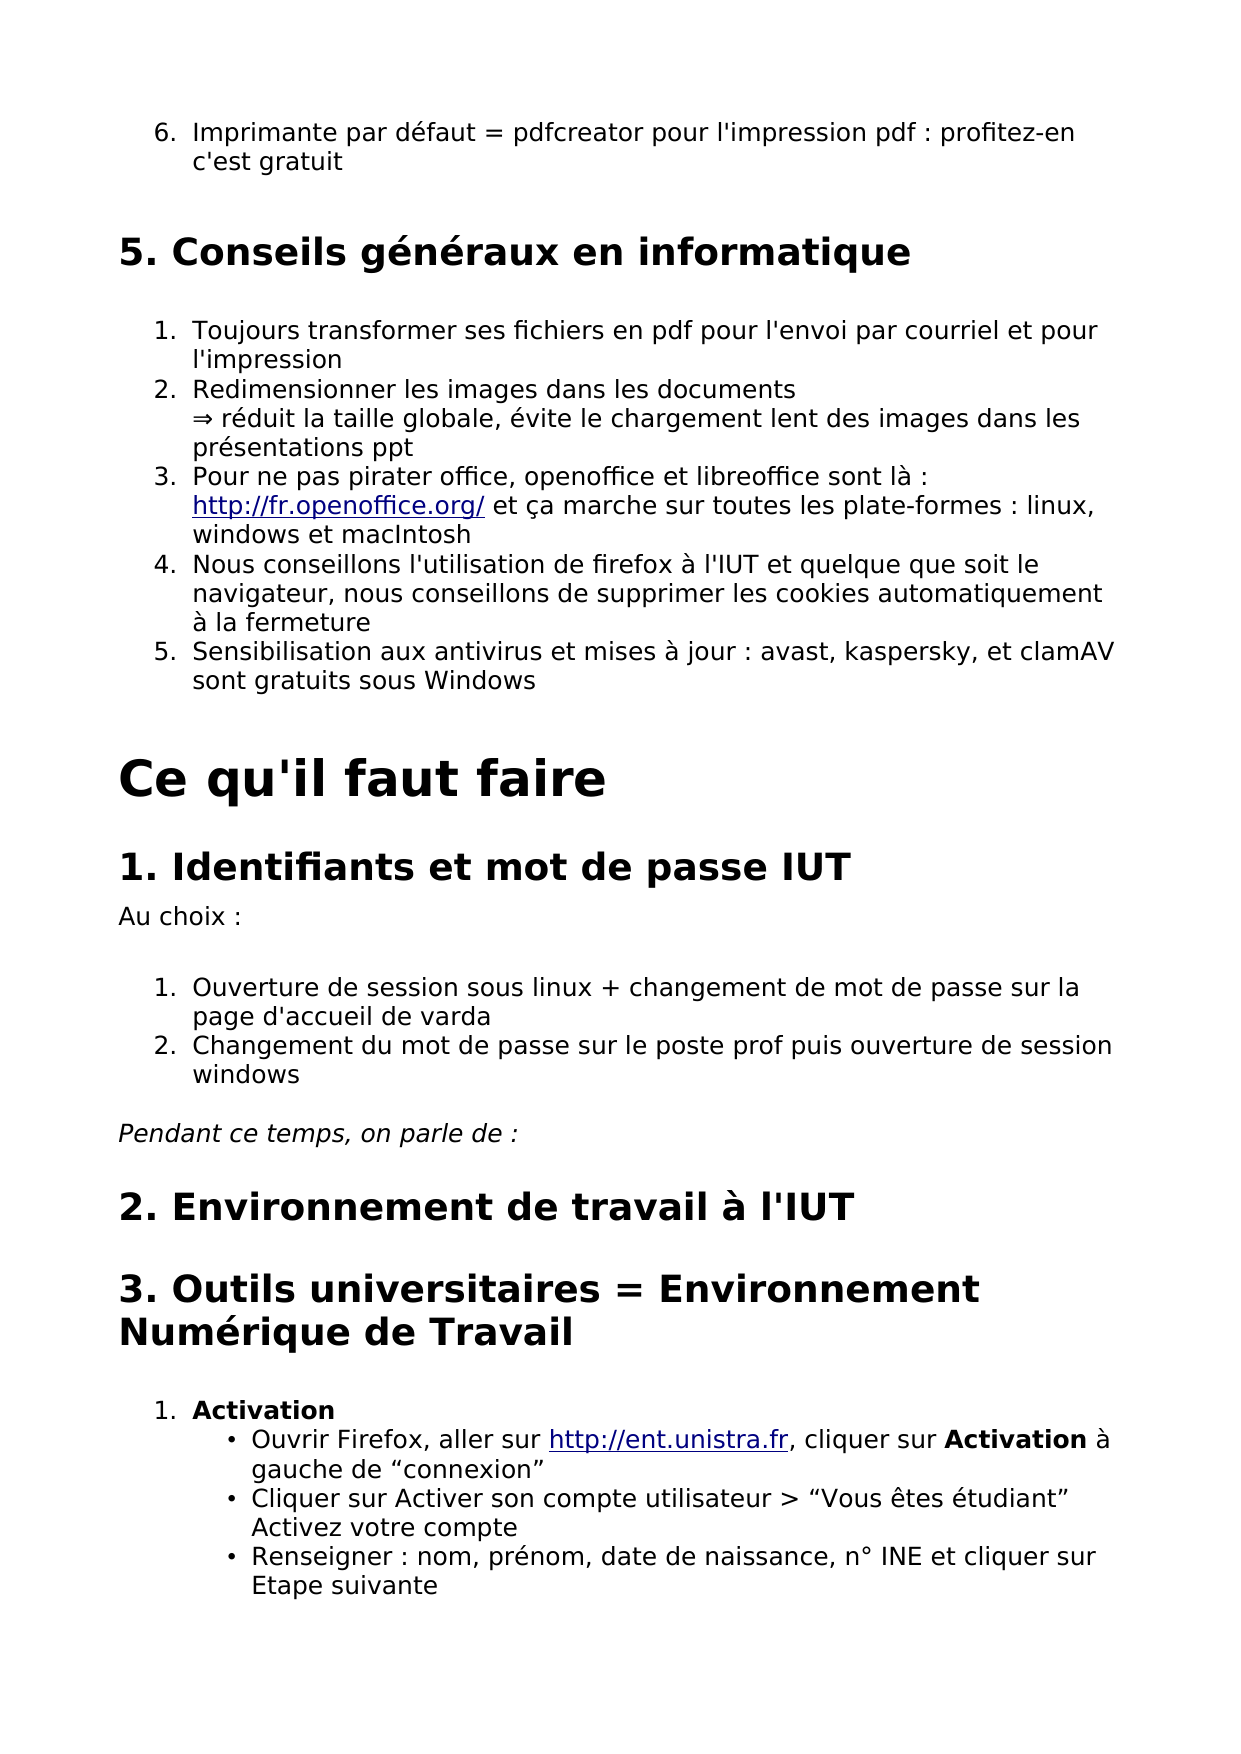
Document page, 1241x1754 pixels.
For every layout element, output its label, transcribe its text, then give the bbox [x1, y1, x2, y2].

subtitle 3. Outils universitaires = Environnement Numérique de Travail [118, 1267, 1122, 1354]
subtitle 2. Environnement de travail à l'IUT [118, 1186, 1122, 1230]
subtitle 5. Conseils généraux en informatique [118, 231, 1122, 274]
subtitle 1. Identifiants et mot de passe IUT [118, 846, 1122, 889]
list Ouvrir Firefox, aller sur http://ent.unistra.fr, cliquer sur Activation à gauche de “connexion” [236, 1426, 1122, 1484]
list Redimensionner les images dans les documents ⇒ réduit la taille globale, évite le chargement lent des images dans les présentations ppt [177, 375, 1122, 462]
text Au choix : [118, 902, 1122, 931]
subtitle Ce qu'il faut faire [118, 750, 1122, 808]
list Ouverture de session sous linux + changement de mot de passe sur la page d'accueil de varda [177, 973, 1122, 1032]
list Nous conseillons l'utilisation de firefox à l'IUT et quelque que soit le navigateur, nous conseillons de supprimer les cookies automatiquement à la fermeture [177, 550, 1122, 637]
list Imprimante par défaut = pdfcreator pour l'impression pdf : profitez-en c'est gratuit [177, 118, 1122, 176]
list Activation [177, 1396, 1122, 1426]
list Toujours transformer ses fichiers en pdf pour l'envoi par courriel et pour l'impression [177, 317, 1122, 375]
list Sensibilisation aux antivirus et mises à jour : avast, kaspersky, et clamAV sont gratuits sous Windows [177, 637, 1122, 696]
list Changement du mot de passe sur le poste prof puis ouverture de session windows [177, 1032, 1122, 1090]
text Pendant ce temps, on parle de : [118, 1119, 1122, 1148]
list Cliquer sur Activer son compte utilisateur > “Vous êtes étudiant” Activez votre compte [236, 1484, 1122, 1542]
list Renseigner : nom, prénom, date de naissance, n° INE et cliquer sur Etape suivante [236, 1542, 1122, 1601]
list Pour ne pas pirater office, openoffice et libreoffice sont là : http://fr.openoffice.org/ et ça marche sur toutes les plate-formes : linux, windows et macIntosh [177, 462, 1122, 550]
